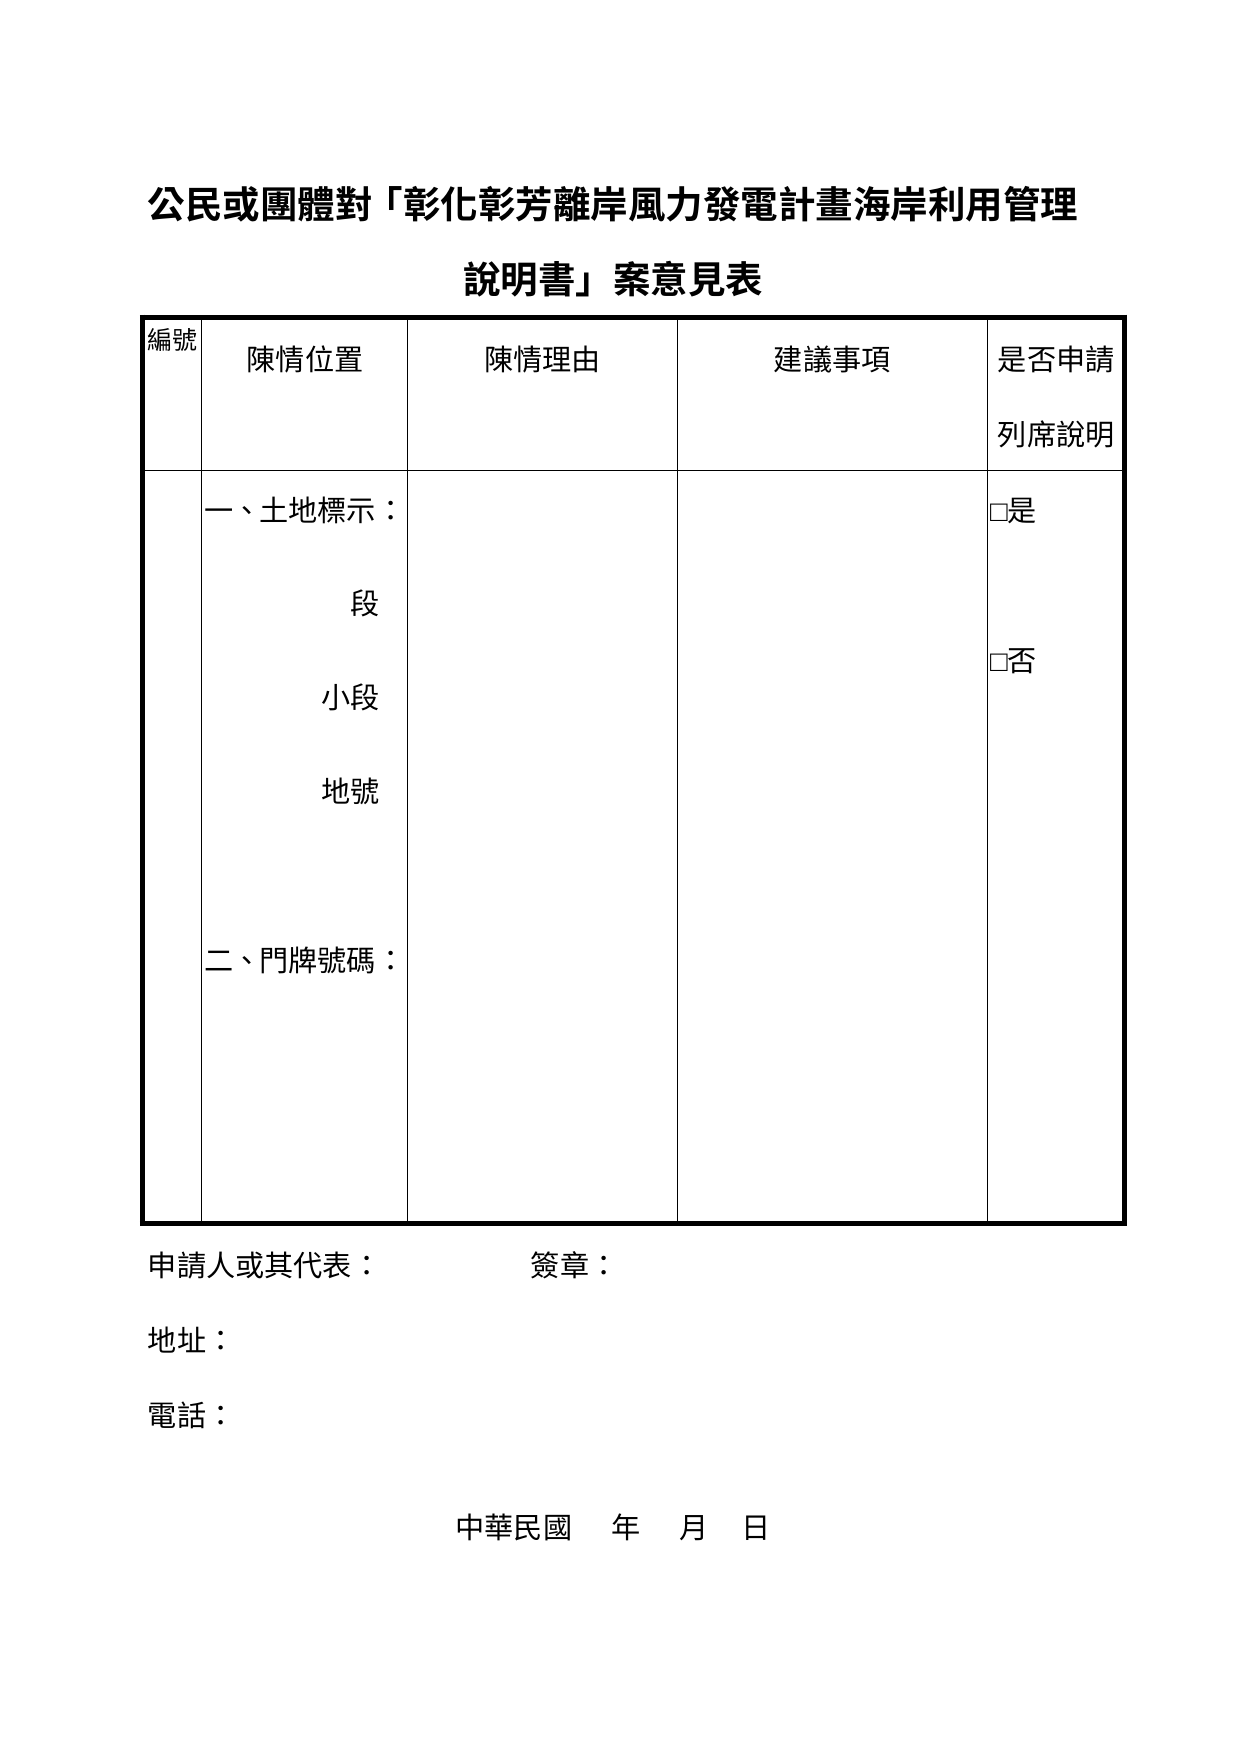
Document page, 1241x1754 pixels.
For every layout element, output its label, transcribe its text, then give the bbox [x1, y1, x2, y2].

text 地址： [148, 1301, 1078, 1376]
text 公民或團體對「彰化彰芳離岸風力發電計畫海岸利用管理說明書」案意見表 [148, 164, 1078, 314]
table_header 陳情位置 [202, 320, 407, 470]
table_cell 一、土地標示： 段 小段 地號 二、門牌號碼： [202, 471, 407, 1221]
table_header 編號 [145, 320, 201, 470]
table_cell [678, 471, 987, 1221]
table_cell [408, 471, 677, 1221]
text 中華民國 年 月 日 [148, 1488, 1078, 1563]
table_header 陳情理由 [408, 320, 677, 470]
table_cell [145, 471, 201, 1221]
text 電話： [148, 1376, 1078, 1451]
text 申請人或其代表： 簽章： [148, 1226, 1078, 1301]
table_cell □是 □否 [988, 471, 1122, 1221]
table_header 建議事項 [678, 320, 987, 470]
table_header 是否申請列席說明 [988, 320, 1122, 470]
